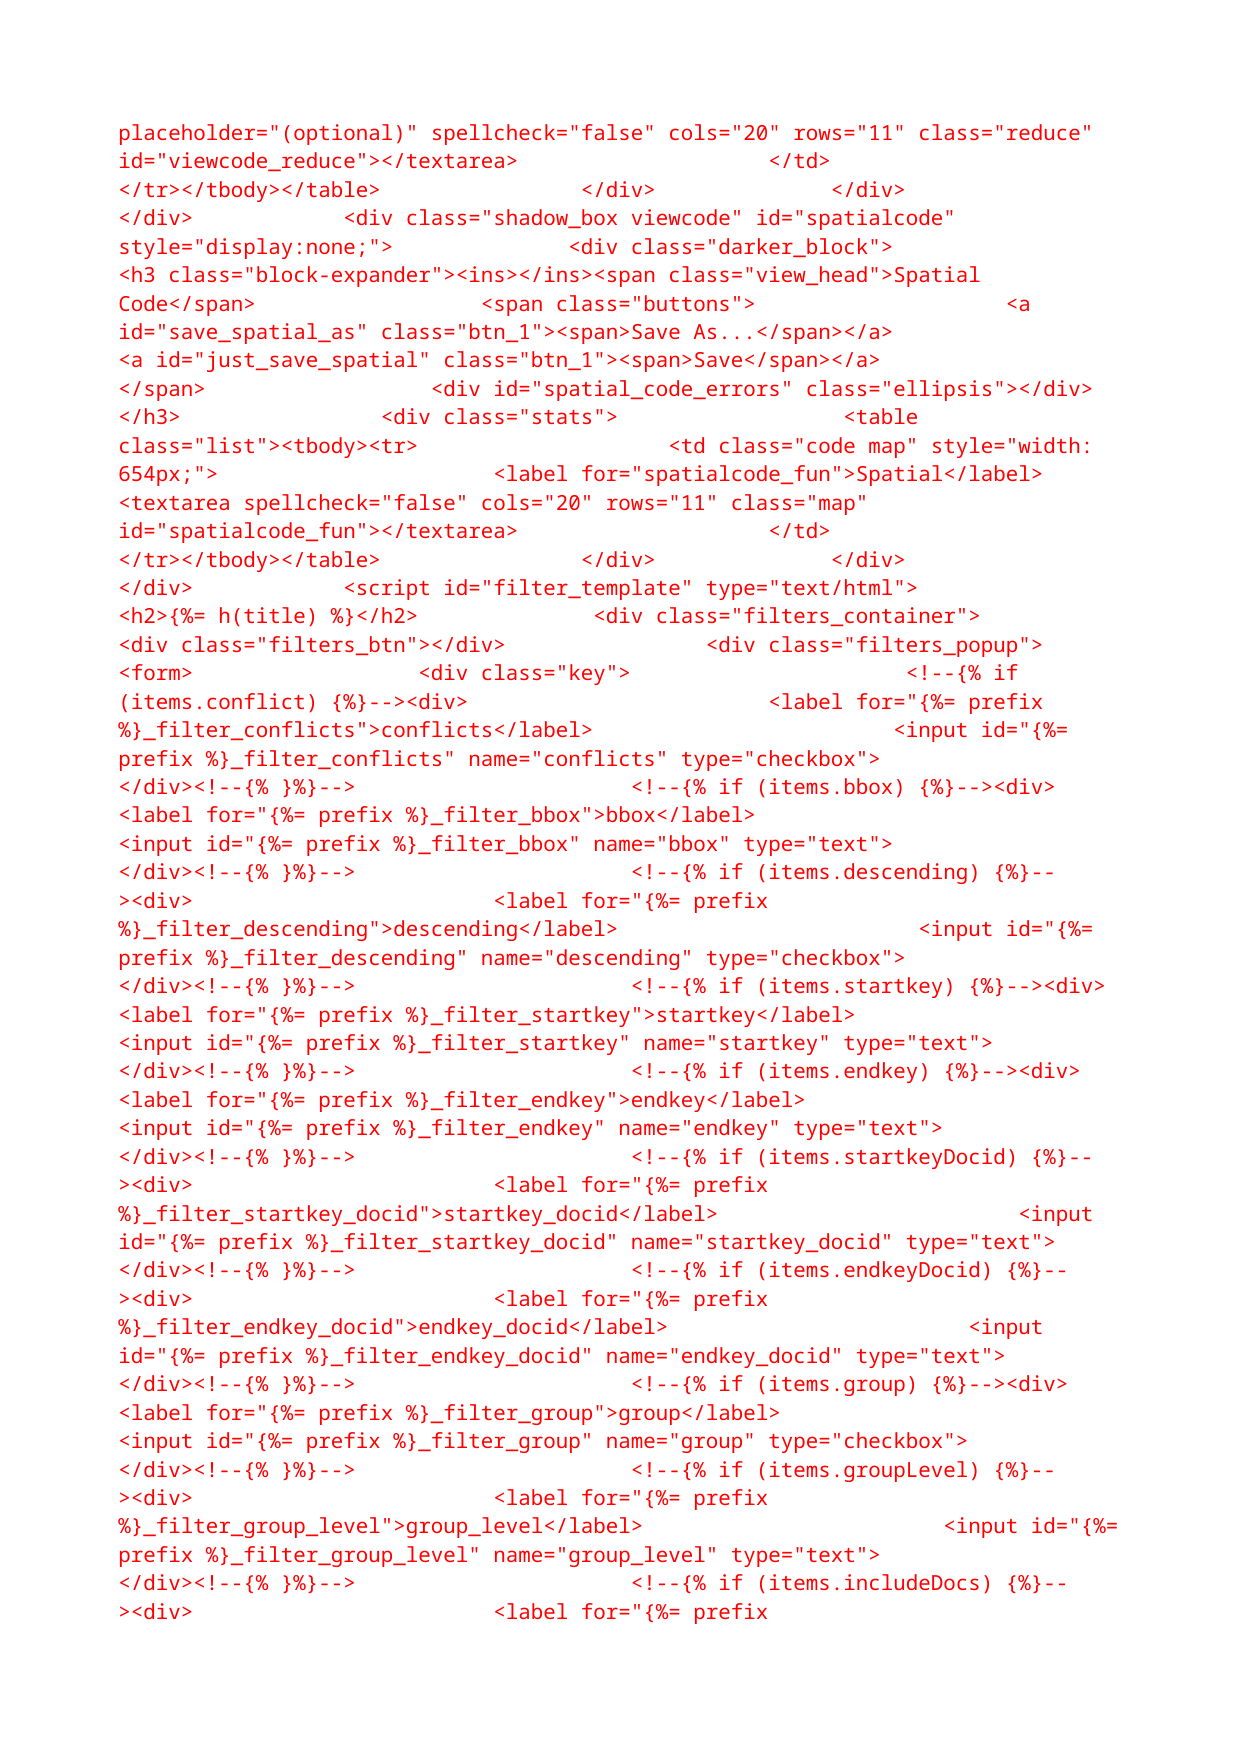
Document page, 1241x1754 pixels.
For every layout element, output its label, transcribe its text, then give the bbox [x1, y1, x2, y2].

text placeholder="(optional)" spellcheck="false" cols="20" rows="11" class="reduce" id="viewcode_reduce"></textarea> </td> </tr></tbody></table> </div> </div> </div> <div class="shadow_box viewcode" id="spatialcode" style="display:none;"> <div class="darker_block"> <h3 class="block-expander"><ins></ins><span class="view_head">Spatial Code</span> <span class="buttons"> <a id="save_spatial_as" class="btn_1"><span>Save As...</span></a> <a id="just_save_spatial" class="btn_1"><span>Save</span></a> </span> <div id="spatial_code_errors" class="ellipsis"></div> </h3> <div class="stats"> <table class="list"><tbody><tr> <td class="code map" style="width: 654px;"> <label for="spatialcode_fun">Spatial</label> <textarea spellcheck="false" cols="20" rows="11" class="map" id="spatialcode_fun"></textarea> </td> </tr></tbody></table> </div> </div> </div> <script id="filter_template" type="text/html"> <h2>{%= h(title) %}</h2> <div class="filters_container"> <div class="filters_btn"></div> <div class="filters_popup"> <form> <div class="key"> <!--{% if (items.conflict) {%}--><div> <label for="{%= prefix %}_filter_conflicts">conflicts</label> <input id="{%= prefix %}_filter_conflicts" name="conflicts" type="checkbox"> </div><!--{% }%}--> <!--{% if (items.bbox) {%}--><div> <label for="{%= prefix %}_filter_bbox">bbox</label> <input id="{%= prefix %}_filter_bbox" name="bbox" type="text"> </div><!--{% }%}--> <!--{% if (items.descending) {%}--><div> <label for="{%= prefix %}_filter_descending">descending</label> <input id="{%= prefix %}_filter_descending" name="descending" type="checkbox"> </div><!--{% }%}--> <!--{% if (items.startkey) {%}--><div> <label for="{%= prefix %}_filter_startkey">startkey</label> <input id="{%= prefix %}_filter_startkey" name="startkey" type="text"> </div><!--{% }%}--> <!--{% if (items.endkey) {%}--><div> <label for="{%= prefix %}_filter_endkey">endkey</label> <input id="{%= prefix %}_filter_endkey" name="endkey" type="text"> </div><!--{% }%}--> <!--{% if (items.startkeyDocid) {%}--><div> <label for="{%= prefix %}_filter_startkey_docid">startkey_docid</label> <input id="{%= prefix %}_filter_startkey_docid" name="startkey_docid" type="text"> </div><!--{% }%}--> <!--{% if (items.endkeyDocid) {%}--><div> <label for="{%= prefix %}_filter_endkey_docid">endkey_docid</label> <input id="{%= prefix %}_filter_endkey_docid" name="endkey_docid" type="text"> </div><!--{% }%}--> <!--{% if (items.group) {%}--><div> <label for="{%= prefix %}_filter_group">group</label> <input id="{%= prefix %}_filter_group" name="group" type="checkbox"> </div><!--{% }%}--> <!--{% if (items.groupLevel) {%}--><div> <label for="{%= prefix %}_filter_group_level">group_level</label> <input id="{%= prefix %}_filter_group_level" name="group_level" type="text"> </div><!--{% }%}--> <!--{% if (items.includeDocs) {%}--><div> <label for="{%= prefix [118, 118, 1122, 1625]
